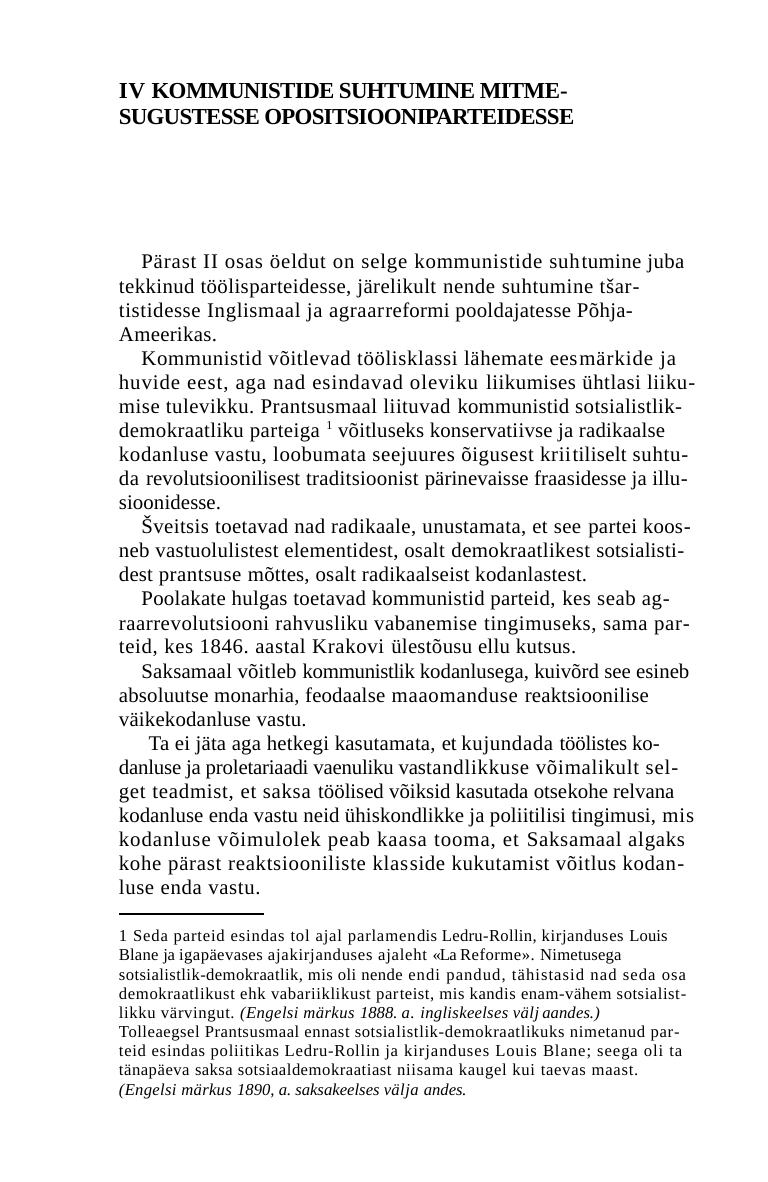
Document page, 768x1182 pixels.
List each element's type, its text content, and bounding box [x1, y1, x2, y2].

text IV KOMMUNISTIDE SUHTUMINE MITME­SUGUSTESSE OPOSITSIOONIPARTEIDESSE [119, 77, 697, 129]
text Tolleaegsel Prantsusmaal ennast sotsia­listlik-demokraatlikuks nimetanud par­teid esindas poliitikas Ledru-Rollin ja kirjanduses Louis Blane; seega oli ta tänapäeva saksa sotsiaaldemokraatiast niisama kaugel kui taevas maast. (Engelsi märkus 1890, a. saksakeelses välja andes. [119, 1022, 697, 1098]
text Saksamaal võitleb kommunistlik kodanlusega, kuivõrd see esi­neb absoluutse monarhia, feodaalse maaomanduse reaktsioonilise väikekodanluse vastu. [119, 658, 697, 731]
text Ta ei jäta aga hetkegi kasutamata, et kujundada töölistes ko­danluse ja proletariaadi vaenuliku vas­tandlikkuse või­malikult sel­get teadmist, et saksa töölised võiksid kasutada otse­kohe relvana kodanluse enda vastu neid ühiskondlikke ja poliitilisi tingimusi, mis kodanluse võimulolek peab kaasa tooma, et Saksamaal algaks kohe pärast reaktsiooniliste klas­side kukutamist võitlus kodan­luse enda vastu. [119, 731, 697, 899]
text Pärast II osas öeldut on selge kommunistide suh­tumine juba tekkinud töölisparteidesse, järelikult nende suhtumine tšar­tistidesse Inglismaal ja agraar­reformi pooldajatesse Põhja-Ameerikas. [119, 249, 697, 346]
text Šveitsis toetavad nad radikaale, unustamata, et see partei koos­neb vastuolulistest elementidest, osalt demokraatlikest sotsialisti­dest prantsuse mõttes, osalt radikaalseist kodanlastest. [119, 514, 697, 586]
text Kommunistid võitlevad töölisklassi lähemate ees­märkide ja huvide eest, aga nad esindavad oleviku liikumises ühtlasi liiku­mise tulevikku. Prantsusmaal liituvad kommunistid sotsialistlik-demokraatliku parteiga võitluseks konservatiivse ja radikaalse kodanluse vastu, loobumata seejuures õigusest krii­tiliselt suhtu­da revolutsioonilisest traditsioonist pärinevaisse fraasidesse ja illu­sioonidesse. [119, 346, 697, 514]
text Poolakate hulgas toetavad kommunistid parteid, kes seab ag­raarrevolutsiooni rahvusliku vabanemise tingimuseks, sama par­teid, kes 1846. aastal Krakovi ülestõusu ellu kutsus. [119, 586, 697, 658]
text Seda parteid esindas tol ajal parlamen­dis Ledru-Rollin, kirjanduses Louis Blane ja igapäevases ajakirjanduses ajaleht «La Reforme». Nimetusega sotsialistlik-demokraatlik, mis oli nende endi pandud, tähistasid nad seda osa demokraatlikust ehk vabariiklikust par­teist, mis kandis enam-vähem sotsialist­likku värvingut. (Engelsi märkus 1888. a. ingliskeelses väljaandes.) [119, 926, 697, 1022]
